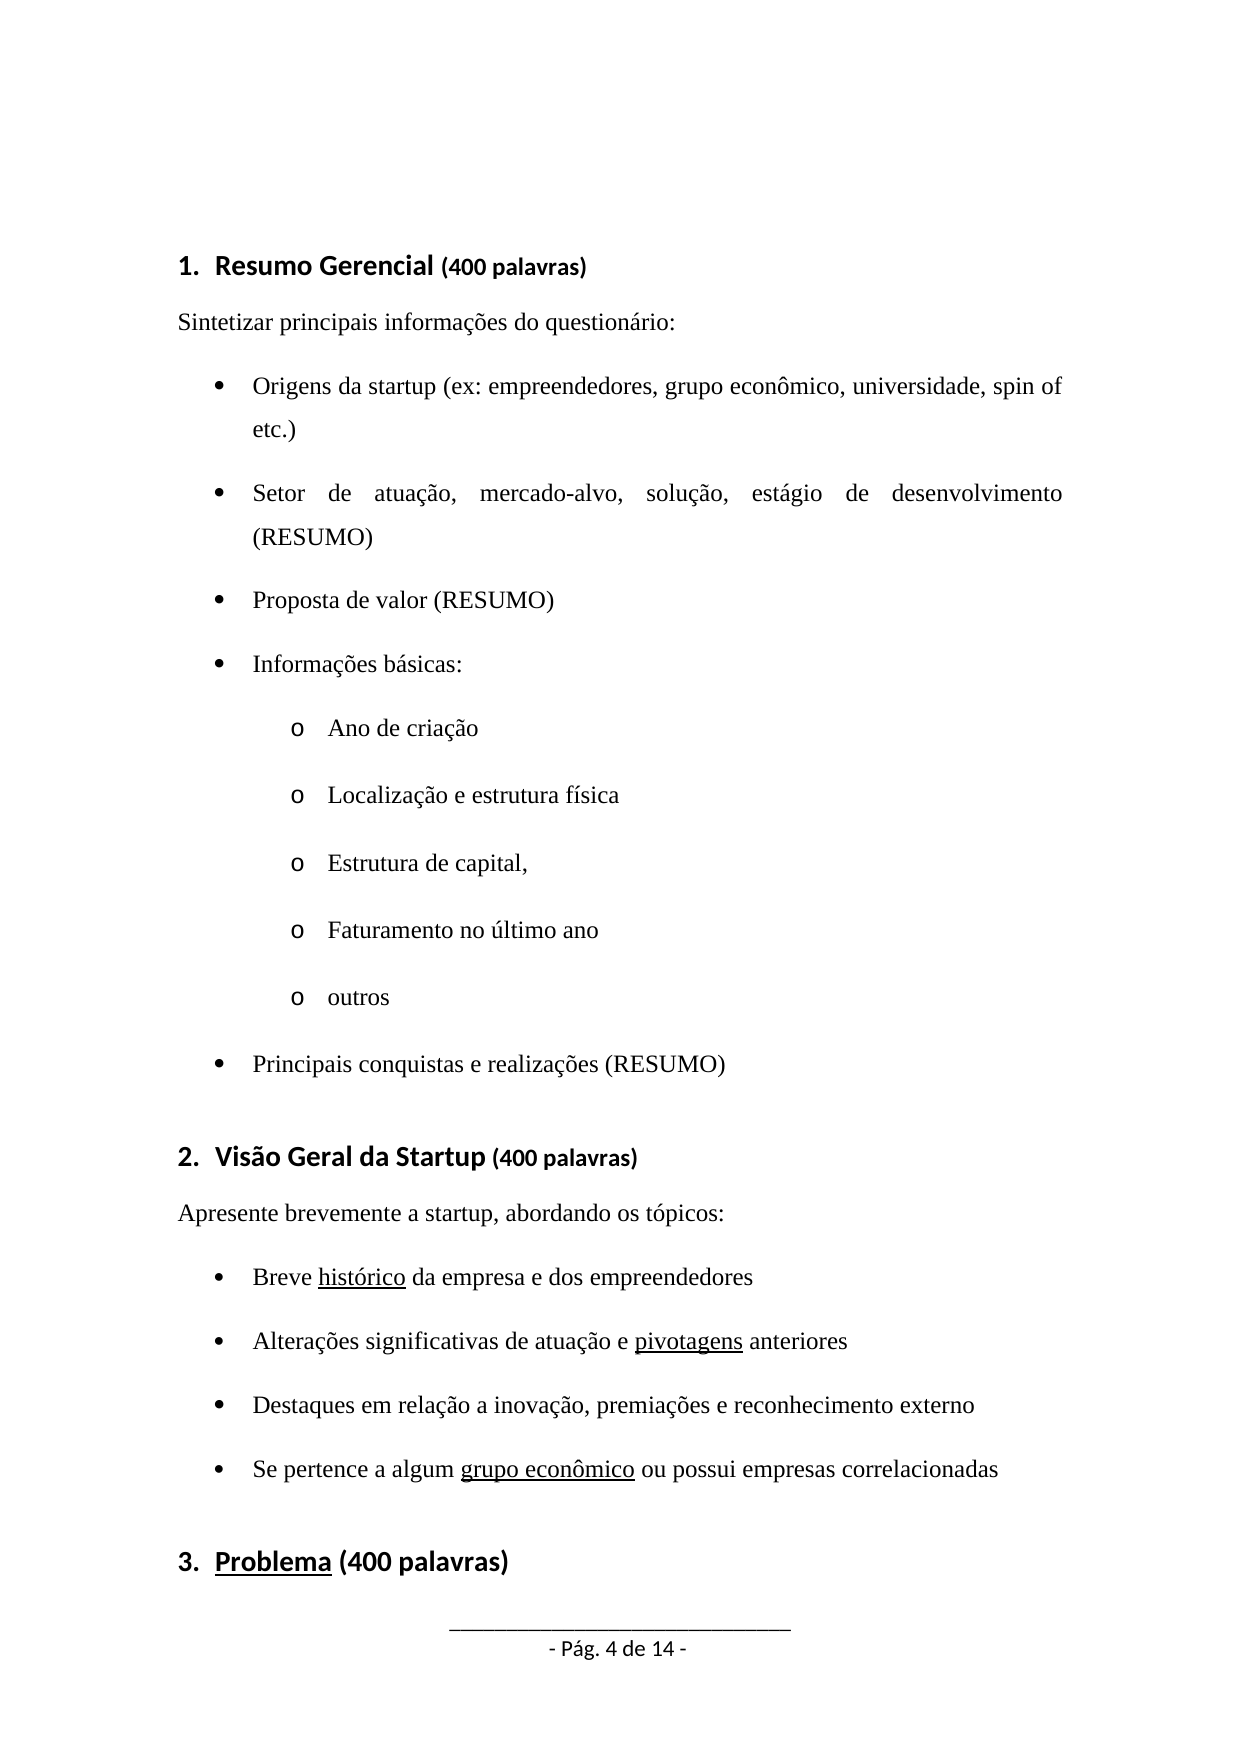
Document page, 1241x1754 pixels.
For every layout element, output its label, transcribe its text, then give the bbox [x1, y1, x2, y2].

list Localização e estrutura física [290, 781, 1063, 811]
list Informações básicas: [215, 649, 1063, 678]
subtitle Resumo Gerencial (400 palavras) [177, 247, 1063, 282]
list Principais conquistas e realizações (RESUMO) [215, 1049, 1063, 1078]
list Alterações significativas de atuação e pivotagens anteriores [215, 1326, 1063, 1355]
list Faturamento no último ano [290, 915, 1063, 946]
list Se pertence a algum grupo econômico ou possui empresas correlacionadas [215, 1454, 1063, 1483]
list Origens da startup (ex: empreendedores, grupo econômico, universidade, spin of etc.) [215, 371, 1063, 443]
list Ano de criação [290, 713, 1063, 744]
text Sintetizar principais informações do questionário: [177, 307, 1063, 336]
subtitle Problema (400 palavras) [177, 1543, 1063, 1579]
text Apresente brevemente a startup, abordando os tópicos: [177, 1198, 1063, 1227]
list outros [290, 982, 1063, 1013]
list Breve histórico da empresa e dos empreendedores [215, 1262, 1063, 1291]
list Destaques em relação a inovação, premiações e reconhecimento externo [215, 1390, 1063, 1419]
subtitle Visão Geral da Startup (400 palavras) [177, 1138, 1063, 1173]
list Estrutura de capital, [290, 848, 1063, 878]
list Proposta de valor (RESUMO) [215, 586, 1063, 614]
list Setor de atuação, mercado-alvo, solução, estágio de desenvolvimento (RESUMO) [215, 478, 1063, 550]
